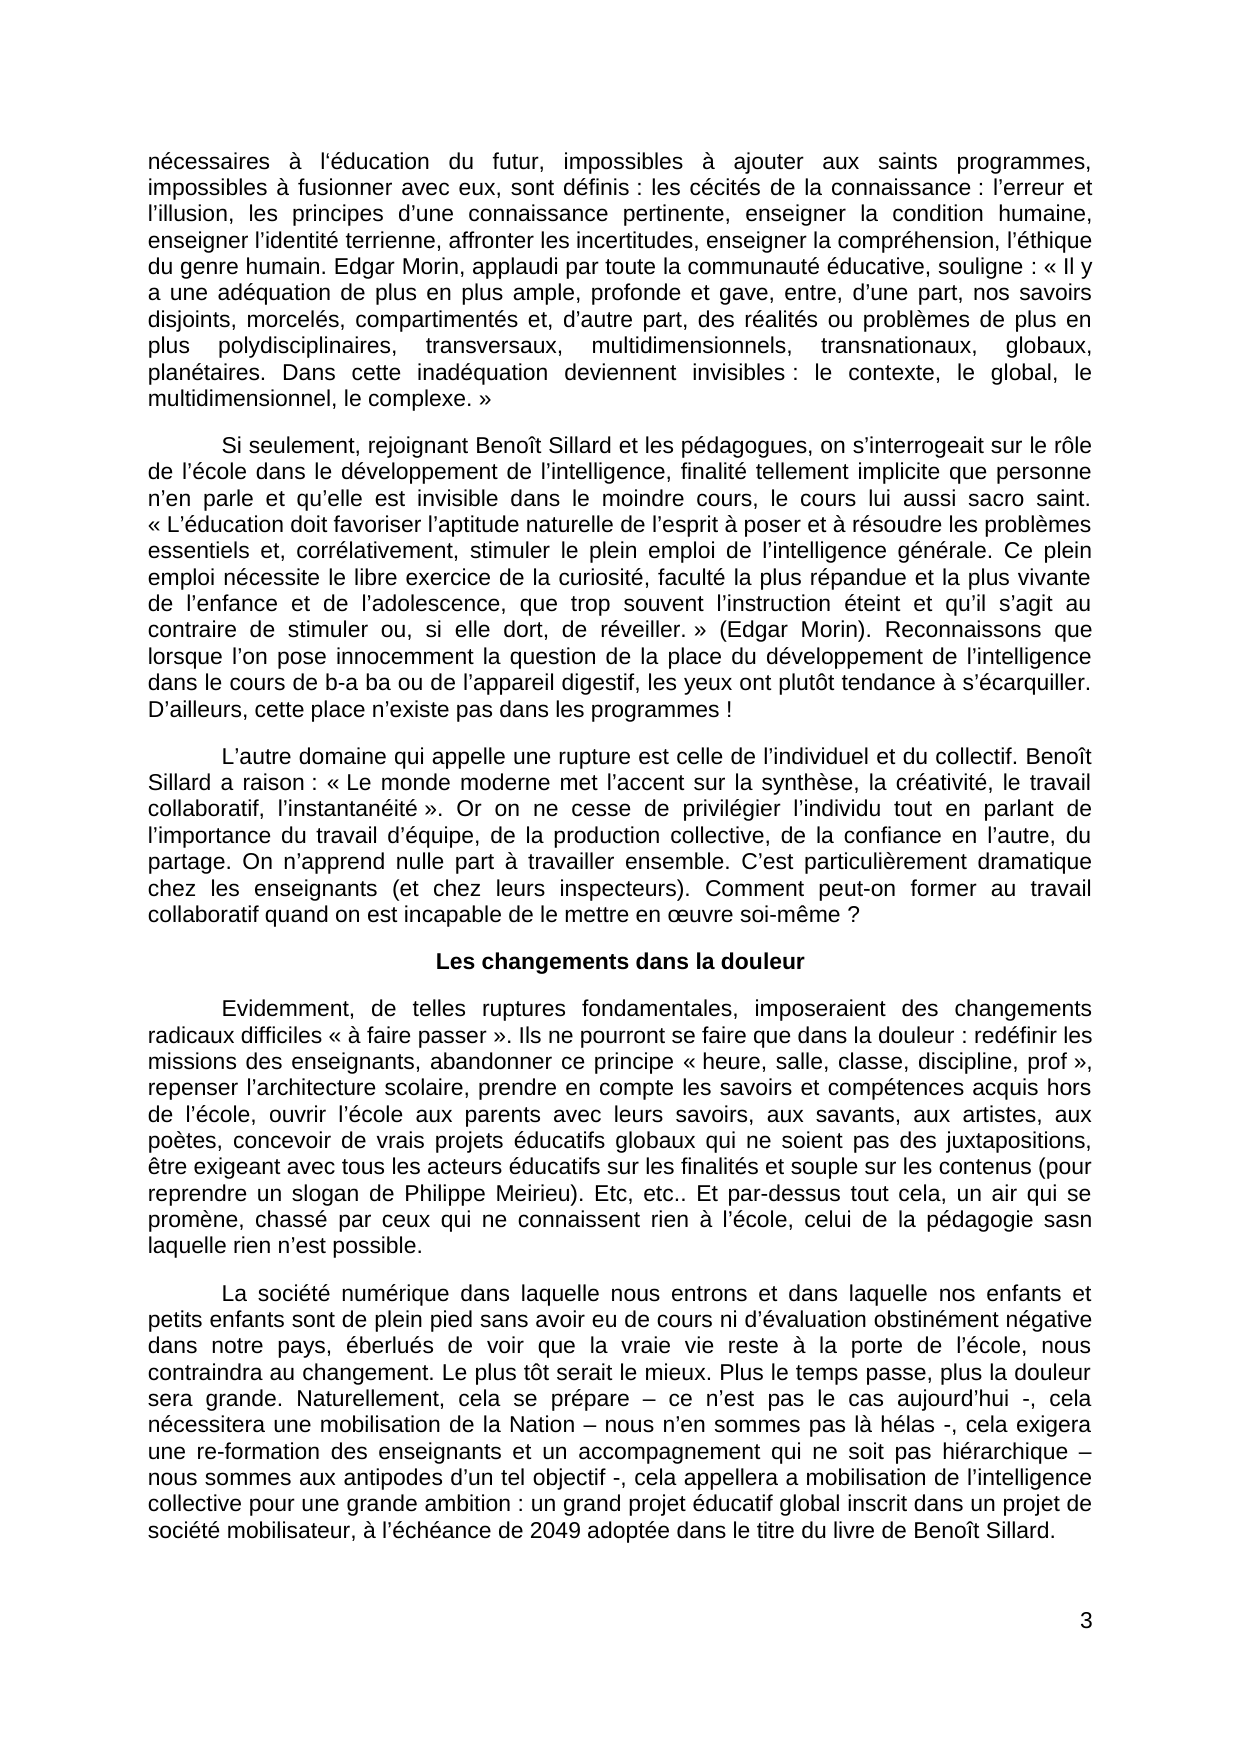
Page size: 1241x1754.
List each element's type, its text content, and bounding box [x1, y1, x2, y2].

text L’autre domaine qui appelle une rupture est celle de l’individuel et du collectif. Benoît Sillard a raison : « Le monde moderne met l’accent sur la synthèse, la créativité, le travail collaboratif, l’instantanéité ». Or on ne cesse de privilégier l’individu tout en parlant de l’importance du travail d’équipe, de la production collective, de la confiance en l’autre, du partage. On n’apprend nulle part à travailler ensemble. C’est particulièrement dramatique chez les enseignants (et chez leurs inspecteurs). Comment peut-on former au travail collaboratif quand on est incapable de le mettre en œuvre soi-même ? [148, 743, 1093, 927]
text Evidemment, de telles ruptures fondamentales, imposeraient des changements radicaux difficiles « à faire passer ». Ils ne pourront se faire que dans la douleur : redéfinir les missions des enseignants, abandonner ce principe « heure, salle, classe, discipline, prof », repenser l’architecture scolaire, prendre en compte les savoirs et compétences acquis hors de l’école, ouvrir l’école aux parents avec leurs savoirs, aux savants, aux artistes, aux poètes, concevoir de vrais projets éducatifs globaux qui ne soient pas des juxtapositions, être exigeant avec tous les acteurs éducatifs sur les finalités et souple sur les contenus (pour reprendre un slogan de Philippe Meirieu). Etc, etc.. Et par-dessus tout cela, un air qui se promène, chassé par ceux qui ne connaissent rien à l’école, celui de la pédagogie sasn laquelle rien n’est possible. [148, 995, 1093, 1259]
text La société numérique dans laquelle nous entrons et dans laquelle nos enfants et petits enfants sont de plein pied sans avoir eu de cours ni d’évaluation obstinément négative dans notre pays, éberlués de voir que la vraie vie reste à la porte de l’école, nous contraindra au changement. Le plus tôt serait le mieux. Plus le temps passe, plus la douleur sera grande. Naturellement, cela se prépare – ce n’est pas le cas aujourd’hui -, cela nécessitera une mobilisation de la Nation – nous n’en sommes pas là hélas -, cela exigera une re-formation des enseignants et un accompagnement qui ne soit pas hiérarchique – nous sommes aux antipodes d’un tel objectif -, cela appellera a mobilisation de l’intelligence collective pour une grande ambition : un grand projet éducatif global inscrit dans un projet de société mobilisateur, à l’échéance de 2049 adoptée dans le titre du livre de Benoît Sillard. [148, 1279, 1093, 1543]
text Si seulement, rejoignant Benoît Sillard et les pédagogues, on s’interrogeait sur le rôle de l’école dans le développement de l’intelligence, finalité tellement implicite que personne n’en parle et qu’elle est invisible dans le moindre cours, le cours lui aussi sacro saint. « L’éducation doit favoriser l’aptitude naturelle de l’esprit à poser et à résoudre les problèmes essentiels et, corrélativement, stimuler le plein emploi de l’intelligence générale. Ce plein emploi nécessite le libre exercice de la curiosité, faculté la plus répandue et la plus vivante de l’enfance et de l’adolescence, que trop souvent l’instruction éteint et qu’il s’agit au contraire de stimuler ou, si elle dort, de réveiller. » (Edgar Morin). Reconnaissons que lorsque l’on pose innocemment la question de la place du développement de l’intelligence dans le cours de b-a ba ou de l’appareil digestif, les yeux ont plutôt tendance à s’écarquiller. D’ailleurs, cette place n’existe pas dans les programmes ! [148, 432, 1093, 722]
text nécessaires à l‘éducation du futur, impossibles à ajouter aux saints programmes, impossibles à fusionner avec eux, sont définis : les cécités de la connaissance : l’erreur et l’illusion, les principes d’une connaissance pertinente, enseigner la condition humaine, enseigner l’identité terrienne, affronter les incertitudes, enseigner la compréhension, l’éthique du genre humain. Edgar Morin, applaudi par toute la communauté éducative, souligne : « Il y a une adéquation de plus en plus ample, profonde et gave, entre, d’une part, nos savoirs disjoints, morcelés, compartimentés et, d’autre part, des réalités ou problèmes de plus en plus polydisciplinaires, transversaux, multidimensionnels, transnationaux, globaux, planétaires. Dans cette inadéquation deviennent invisibles : le contexte, le global, le multidimensionnel, le complexe. » [148, 148, 1093, 411]
text Les changements dans la douleur [148, 948, 1093, 974]
